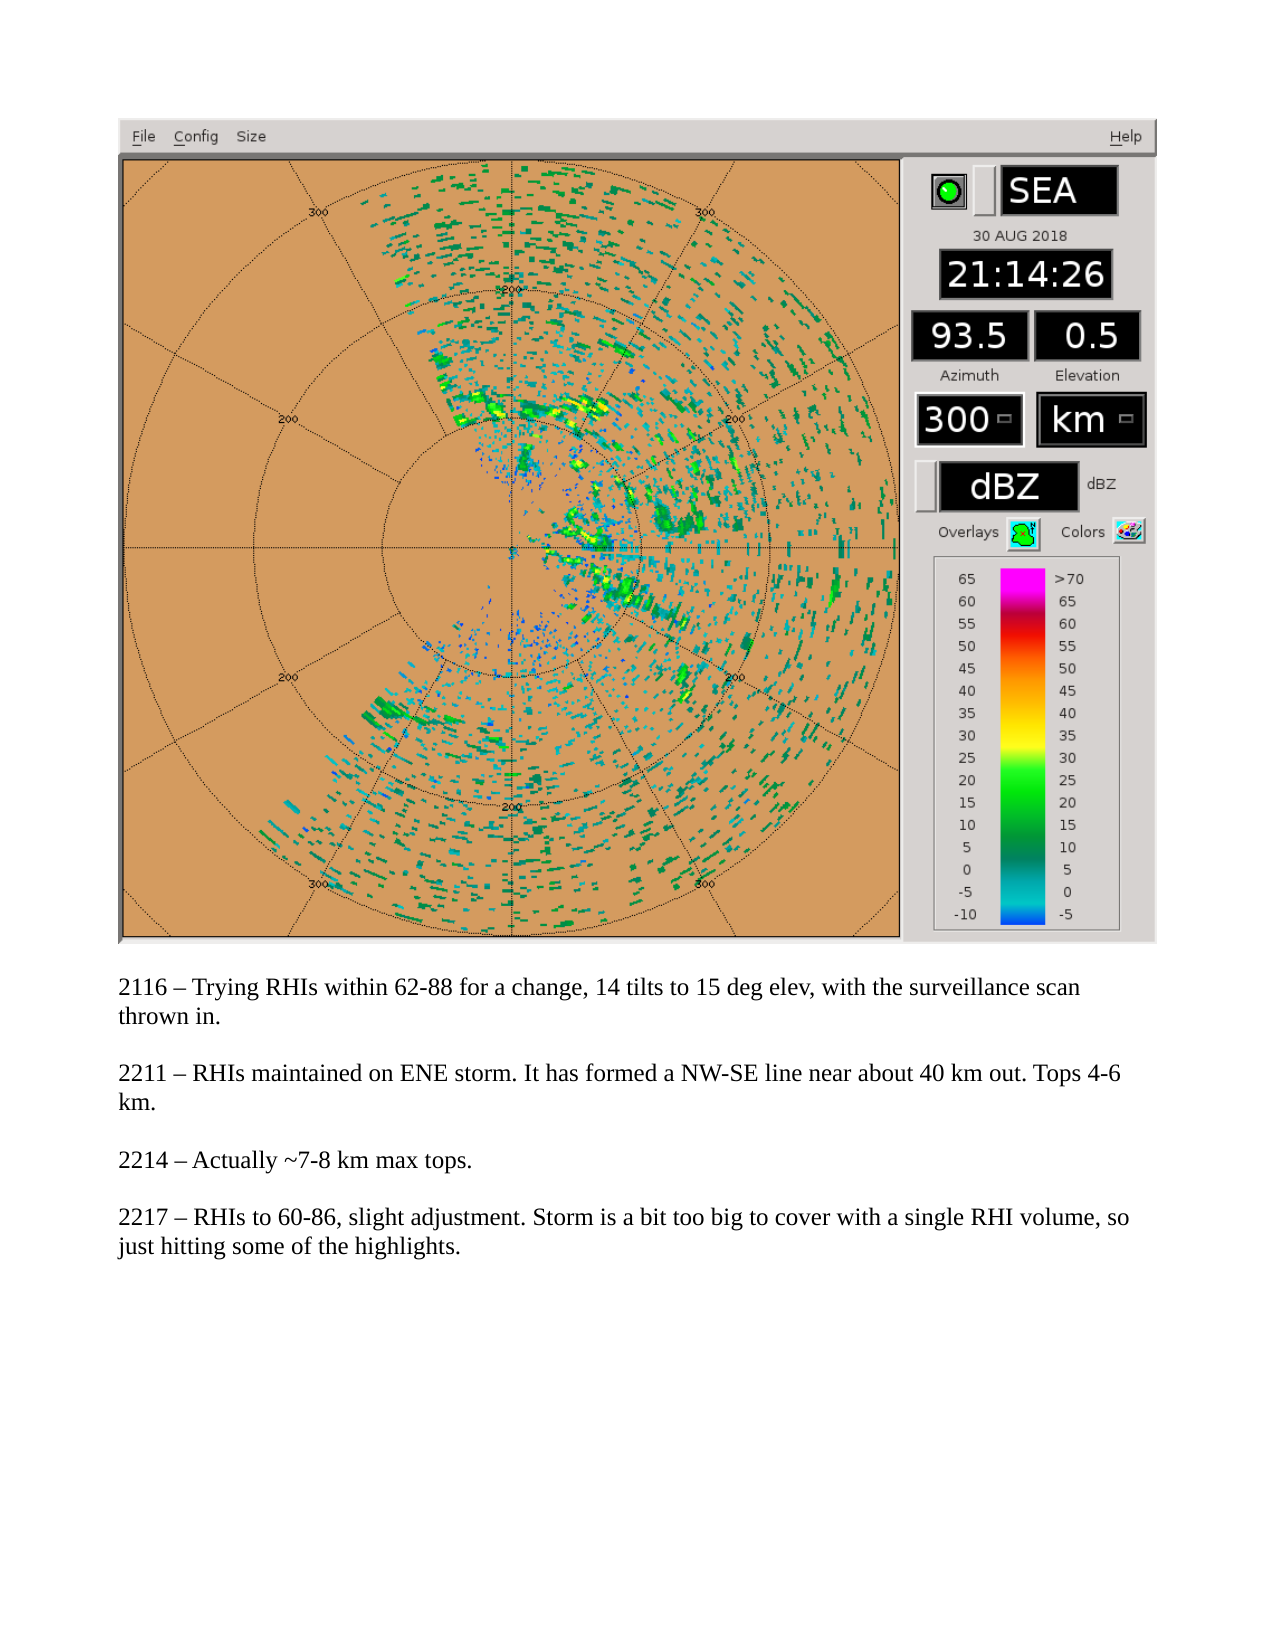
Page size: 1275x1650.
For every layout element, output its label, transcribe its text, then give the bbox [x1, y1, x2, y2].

picture [118, 118, 1157, 944]
text 2211 – RHIs maintained on ENE storm. It has formed a NW-SE line near about 40 km out. Tops 4-6 km. [118, 1058, 1157, 1116]
text 2116 – Trying RHIs within 62-88 for a change, 14 tilts to 15 deg elev, with the surveillance scan thrown in. [118, 972, 1157, 1030]
text 2214 – Actually ~7-8 km max tops. [118, 1145, 1157, 1173]
text 2217 – RHIs to 60-86, slight adjustment. Storm is a bit too big to cover with a single RHI volume, so just hitting some of the highlights. [118, 1202, 1157, 1260]
